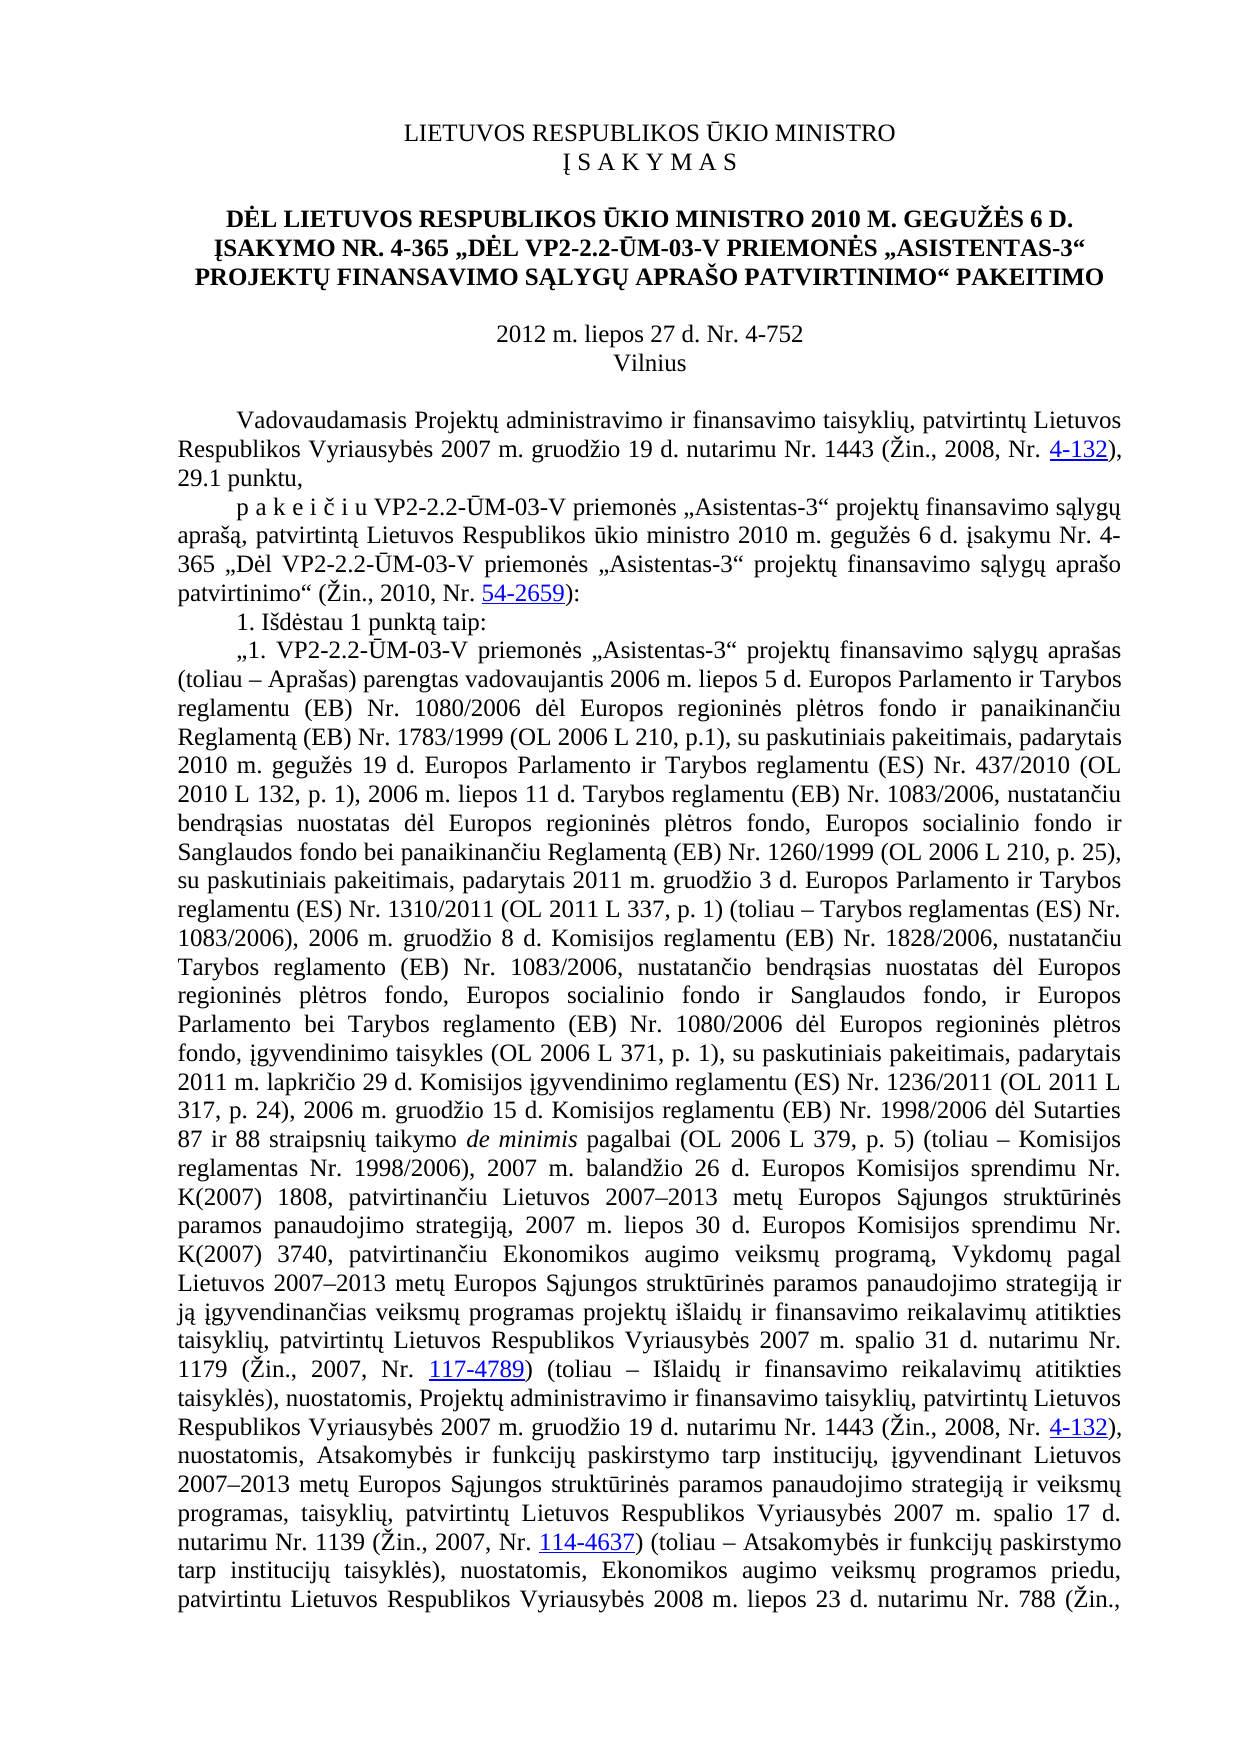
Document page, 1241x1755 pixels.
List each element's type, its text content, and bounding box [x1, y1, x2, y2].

text 2012 m. liepos 27 d. Nr. 4-752 [177, 319, 1122, 348]
text „1. VP2-2.2-ŪM-03-V priemonės „Asistentas-3“ projektų finansavimo sąlygų aprašas (toliau – Aprašas) parengtas vadovaujantis 2006 m. liepos 5 d. Europos Parlamento ir Tarybos reglamentu (EB) Nr. 1080/2006 dėl Europos regioninės plėtros fondo ir panaikinančiu Reglamentą (EB) Nr. 1783/1999 (OL 2006 L 210, p.1), su paskutiniais pakeitimais, padarytais 2010 m. gegužės 19 d. Europos Parlamento ir Tarybos reglamentu (ES) Nr. 437/2010 (OL 2010 L 132, p. 1), 2006 m. liepos 11 d. Tarybos reglamentu (EB) Nr. 1083/2006, nustatančiu bendrąsias nuostatas dėl Europos regioninės plėtros fondo, Europos socialinio fondo ir Sanglaudos fondo bei panaikinančiu Reglamentą (EB) Nr. 1260/1999 (OL 2006 L 210, p. 25), su paskutiniais pakeitimais, padarytais 2011 m. gruodžio 3 d. Europos Parlamento ir Tarybos reglamentu (ES) Nr. 1310/2011 (OL 2011 L 337, p. 1) (toliau – Tarybos reglamentas (ES) Nr. 1083/2006), 2006 m. gruodžio 8 d. Komisijos reglamentu (EB) Nr. 1828/2006, nustatančiu Tarybos reglamento (EB) Nr. 1083/2006, nustatančio bendrąsias nuostatas dėl Europos regioninės plėtros fondo, Europos socialinio fondo ir Sanglaudos fondo, ir Europos Parlamento bei Tarybos reglamento (EB) Nr. 1080/2006 dėl Europos regioninės plėtros fondo, įgyvendinimo taisykles (OL 2006 L 371, p. 1), su paskutiniais pakeitimais, padarytais 2011 m. lapkričio 29 d. Komisijos įgyvendinimo reglamentu (ES) Nr. 1236/2011 (OL 2011 L 317, p. 24), 2006 m. gruodžio 15 d. Komisijos reglamentu (EB) Nr. 1998/2006 dėl Sutarties 87 ir 88 straipsnių taikymo de minimis pagalbai (OL 2006 L 379, p. 5) (toliau – Komisijos reglamentas Nr. 1998/2006), 2007 m. balandžio 26 d. Europos Komisijos sprendimu Nr. K(2007) 1808, patvirtinančiu Lietuvos 2007–2013 metų Europos Sąjungos struktūrinės paramos panaudojimo strategiją, 2007 m. liepos 30 d. Europos Komisijos sprendimu Nr. K(2007) 3740, patvirtinančiu Ekonomikos augimo veiksmų programą, Vykdomų pagal Lietuvos 2007–2013 metų Europos Sąjungos struktūrinės paramos panaudojimo strategiją ir ją įgyvendinančias veiksmų programas projektų išlaidų ir finansavimo reikalavimų atitikties taisyklių, patvirtintų Lietuvos Respublikos Vyriausybės 2007 m. spalio 31 d. nutarimu Nr. 1179 (Žin., 2007, Nr. 117-4789) (toliau – Išlaidų ir finansavimo reikalavimų atitikties taisyklės), nuostatomis, Projektų administravimo ir finansavimo taisyklių, patvirtintų Lietuvos Respublikos Vyriausybės 2007 m. gruodžio 19 d. nutarimu Nr. 1443 (Žin., 2008, Nr. 4-132), nuostatomis, Atsakomybės ir funkcijų paskirstymo tarp institucijų, įgyvendinant Lietuvos 2007–2013 metų Europos Sąjungos struktūrinės paramos panaudojimo strategiją ir veiksmų programas, taisyklių, patvirtintų Lietuvos Respublikos Vyriausybės 2007 m. spalio 17 d. nutarimu Nr. 1139 (Žin., 2007, Nr. 114-4637) (toliau – Atsakomybės ir funkcijų paskirstymo tarp institucijų taisyklės), nuostatomis, Ekonomikos augimo veiksmų programos priedu, patvirtintu Lietuvos Respublikos Vyriausybės 2008 m. liepos 23 d. nutarimu Nr. 788 (Žin., [177, 636, 1122, 1613]
text Į S A K Y M A S [177, 147, 1122, 176]
text DĖL LIETUVOS RESPUBLIKOS ŪKIO MINISTRO 2010 M. GEGUŽĖS 6 D. ĮSAKYMO Nr. 4-365 „DĖL VP2-2.2-ŪM-03-V PRIEMONĖS „Asistentas-3“ PROJEKTŲ FINANSAVIMO SĄLYGŲ APRAŠO patvirtinimo“ PAKEITIMO [177, 204, 1122, 291]
text 1. Išdėstau 1 punktą taip: [177, 607, 1122, 636]
text LIETUVOS RESPUBLIKOS ŪKIO MINISTRO [177, 118, 1122, 147]
text Vilnius [177, 348, 1122, 377]
text Vadovaudamasis Projektų administravimo ir finansavimo taisyklių, patvirtintų Lietuvos Respublikos Vyriausybės 2007 m. gruodžio 19 d. nutarimu Nr. 1443 (Žin., 2008, Nr. 4-132), 29.1 punktu, [177, 406, 1122, 492]
text p a k e i č i u VP2-2.2-ŪM-03-V priemonės „Asistentas-3“ projektų finansavimo sąlygų aprašą, patvirtintą Lietuvos Respublikos ūkio ministro 2010 m. gegužės 6 d. įsakymu Nr. 4-365 „Dėl VP2-2.2-ŪM-03-V priemonės „Asistentas-3“ projektų finansavimo sąlygų aprašo patvirtinimo“ (Žin., 2010, Nr. 54-2659): [177, 492, 1122, 607]
